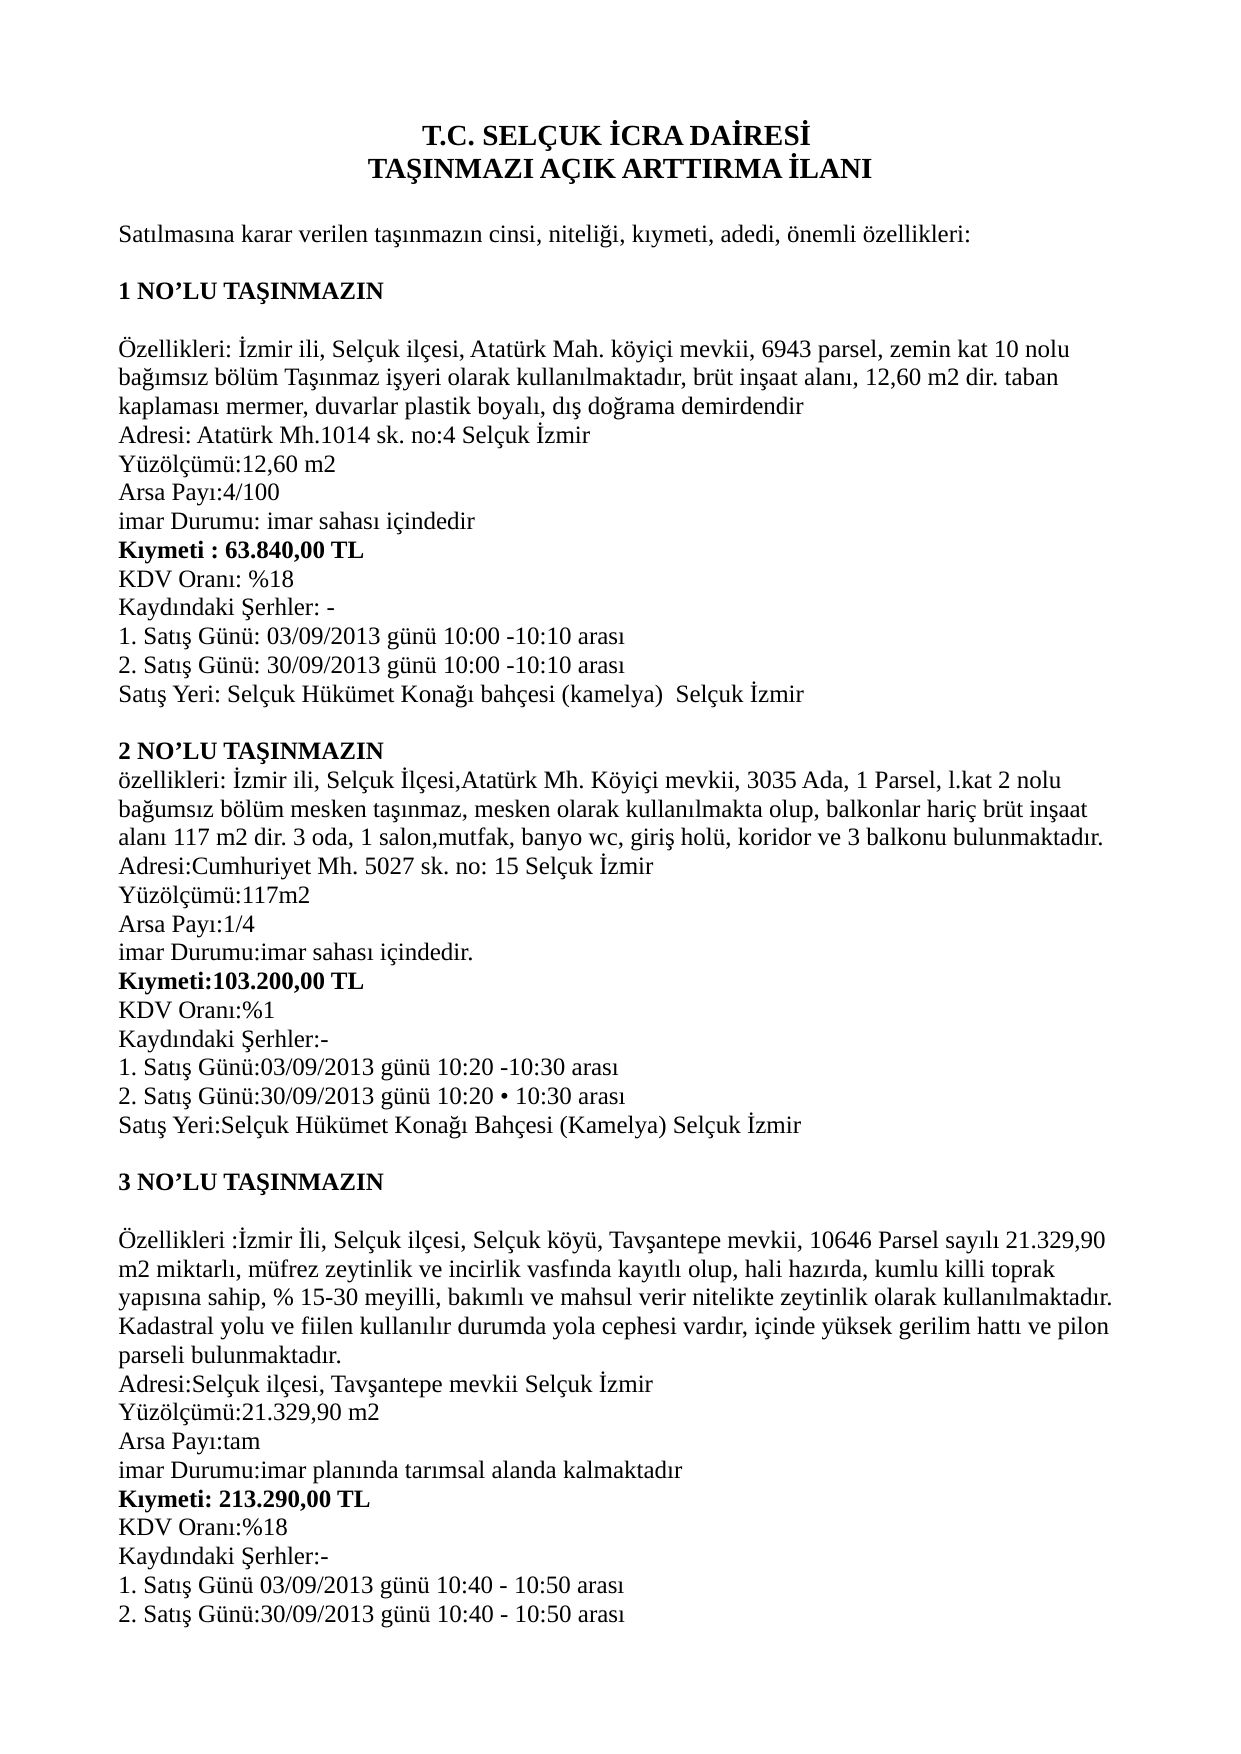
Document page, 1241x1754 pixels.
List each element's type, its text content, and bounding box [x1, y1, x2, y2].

text KDV Oranı:%18 [118, 1512, 1122, 1541]
text imar Durumu:imar planında tarımsal alanda kalmaktadır [118, 1455, 1122, 1484]
text Satış Yeri: Selçuk Hükümet Konağı bahçesi (kamelya) Selçuk İzmir [118, 679, 1122, 707]
text Satış Yeri:Selçuk Hükümet Konağı Bahçesi (Kamelya) Selçuk İzmir [118, 1110, 1122, 1139]
text Kıymeti: 213.290,00 TL [118, 1484, 1122, 1512]
text 1. Satış Günü:03/09/2013 günü 10:20 -10:30 arası [118, 1052, 1122, 1081]
text Kaydındaki Şerhler: - [118, 592, 1122, 621]
text Arsa Payı:1/4 [118, 909, 1122, 937]
text Arsa Payı:4/100 [118, 477, 1122, 506]
text özellikleri: İzmir ili, Selçuk İlçesi,Atatürk Mh. Köyiçi mevkii, 3035 Ada, 1 Parsel, l.kat 2 nolu bağumsız bölüm mesken taşınmaz, mesken olarak kullanılmakta olup, balkonlar hariç brüt inşaat alanı 117 m2 dir. 3 oda, 1 salon,mutfak, banyo wc, giriş holü, koridor ve 3 balkonu bulunmaktadır. [118, 765, 1122, 851]
text 1. Satış Günü: 03/09/2013 günü 10:00 -10:10 arası [118, 621, 1122, 650]
text 2 NO’LU TAŞINMAZIN [118, 736, 1122, 765]
text 1 NO’LU TAŞINMAZIN [118, 276, 1122, 305]
text Satılmasına karar verilen taşınmazın cinsi, niteliği, kıymeti, adedi, önemli özellikleri: [118, 219, 1122, 247]
text Adresi:Cumhuriyet Mh. 5027 sk. no: 15 Selçuk İzmir [118, 851, 1122, 880]
text 1. Satış Günü 03/09/2013 günü 10:40 - 10:50 arası [118, 1570, 1122, 1599]
text Özellikleri: İzmir ili, Selçuk ilçesi, Atatürk Mah. köyiçi mevkii, 6943 parsel, zemin kat 10 nolu bağımsız bölüm Taşınmaz işyeri olarak kullanılmaktadır, brüt inşaat alanı, 12,60 m2 dir. taban kaplaması mermer, duvarlar plastik boyalı, dış doğrama demirdendir [118, 334, 1122, 420]
text Kaydındaki Şerhler:- [118, 1541, 1122, 1570]
text Yüzölçümü:21.329,90 m2 [118, 1397, 1122, 1426]
text 2. Satış Günü:30/09/2013 günü 10:20 • 10:30 arası [118, 1081, 1122, 1110]
text imar Durumu:imar sahası içindedir. [118, 937, 1122, 966]
text T.C. SELÇUK İCRA DAİRESİ [118, 118, 1122, 152]
text 2. Satış Günü: 30/09/2013 günü 10:00 -10:10 arası [118, 650, 1122, 679]
text Yüzölçümü:12,60 m2 [118, 449, 1122, 477]
text TAŞINMAZI AÇIK ARTTIRMA İLANI [118, 152, 1122, 185]
text Arsa Payı:tam [118, 1426, 1122, 1455]
text Yüzölçümü:117m2 [118, 880, 1122, 909]
text imar Durumu: imar sahası içindedir [118, 506, 1122, 535]
text KDV Oranı: %18 [118, 564, 1122, 592]
text Adresi:Selçuk ilçesi, Tavşantepe mevkii Selçuk İzmir [118, 1369, 1122, 1397]
text Adresi: Atatürk Mh.1014 sk. no:4 Selçuk İzmir [118, 420, 1122, 449]
text 2. Satış Günü:30/09/2013 günü 10:40 - 10:50 arası [118, 1599, 1122, 1627]
text KDV Oranı:%1 [118, 995, 1122, 1024]
text Özellikleri :İzmir İli, Selçuk ilçesi, Selçuk köyü, Tavşantepe mevkii, 10646 Parsel sayılı 21.329,90 m2 miktarlı, müfrez zeytinlik ve incirlik vasfında kayıtlı olup, hali hazırda, kumlu killi toprak yapısına sahip, % 15-30 meyilli, bakımlı ve mahsul verir nitelikte zeytinlik olarak kullanılmaktadır. Kadastral yolu ve fiilen kullanılır durumda yola cephesi vardır, içinde yüksek gerilim hattı ve pilon parseli bulunmaktadır. [118, 1225, 1122, 1369]
text Kaydındaki Şerhler:- [118, 1024, 1122, 1052]
text 3 NO’LU TAŞINMAZIN [118, 1167, 1122, 1196]
text Kıymeti:103.200,00 TL [118, 966, 1122, 995]
text Kıymeti : 63.840,00 TL [118, 535, 1122, 564]
